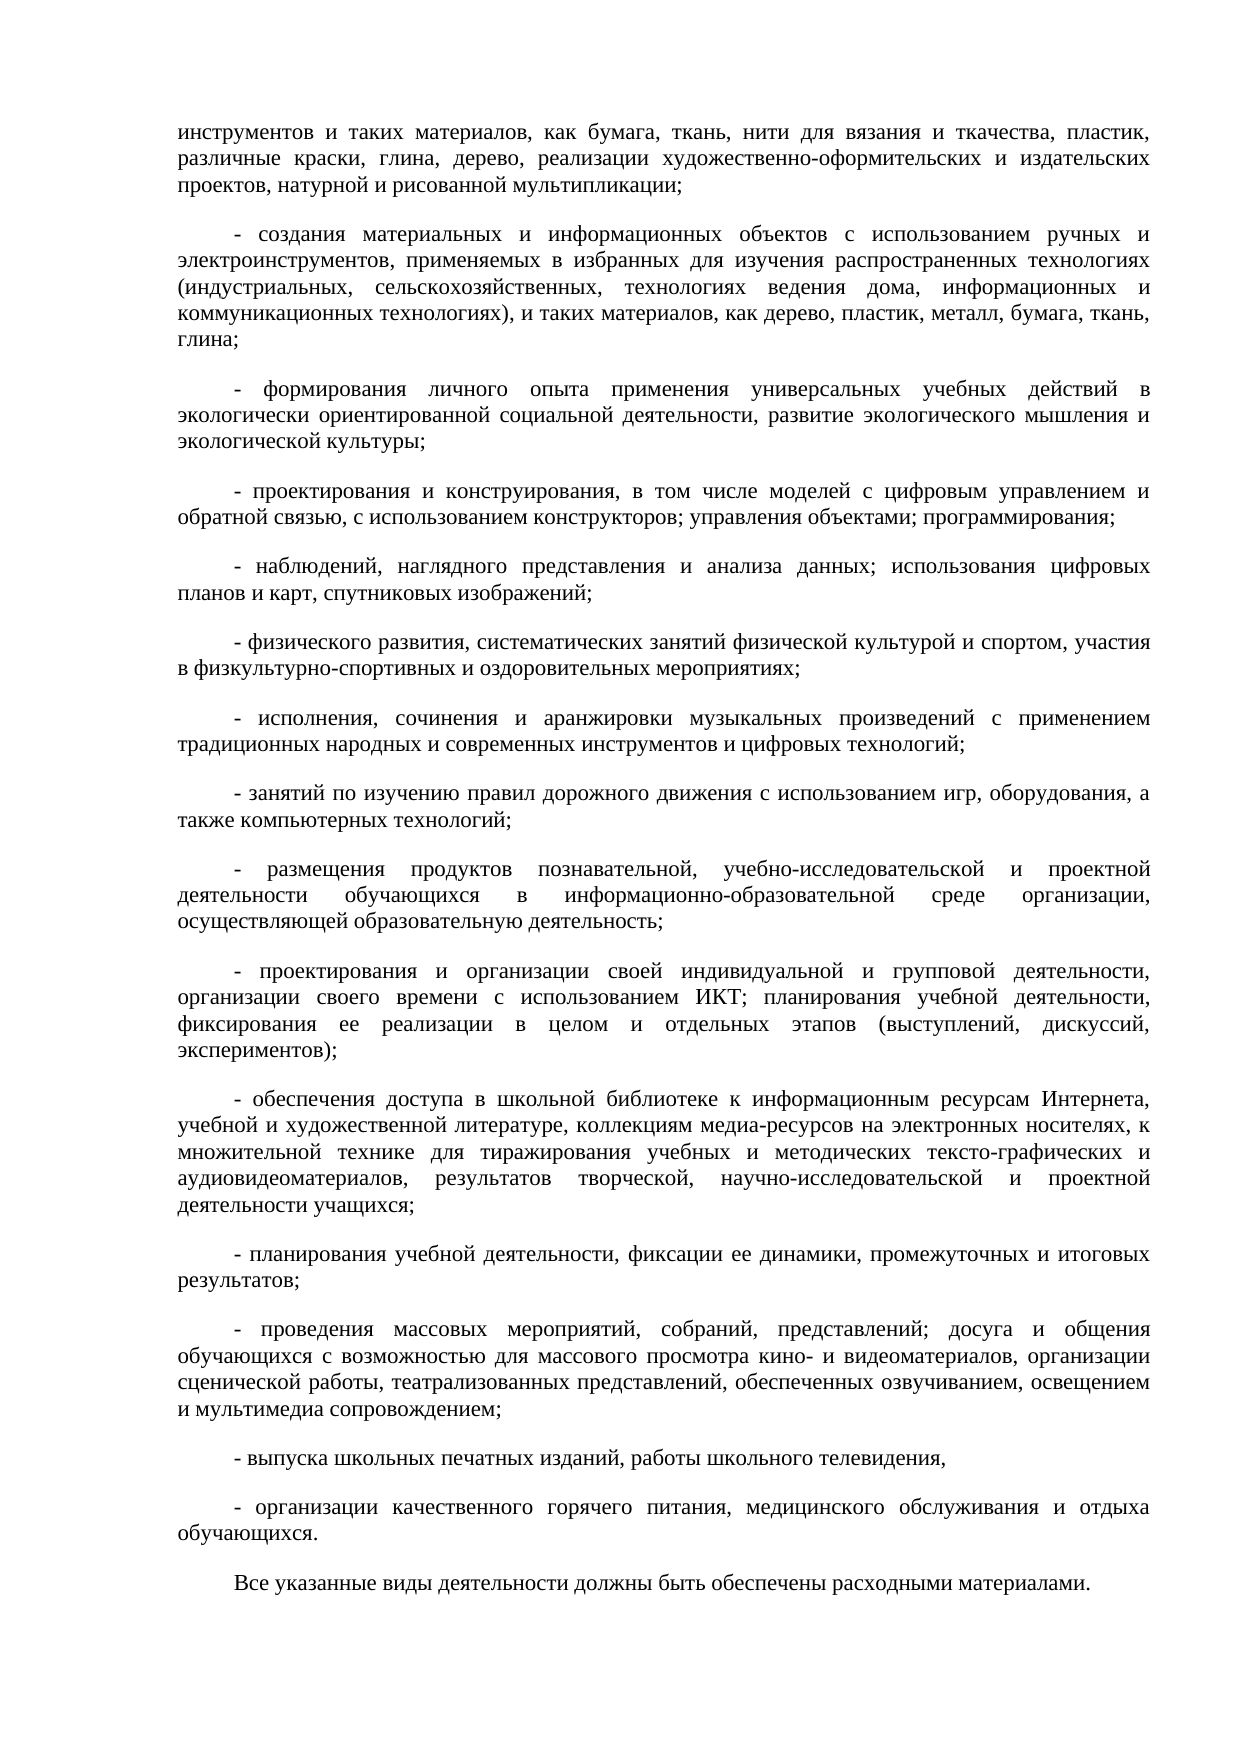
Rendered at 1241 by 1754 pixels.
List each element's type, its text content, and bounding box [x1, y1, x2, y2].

text - проектирования и конструирования, в том числе моделей с цифровым управлением и обратной связью, с использованием конструкторов; управления объектами; программирования; [177, 477, 1152, 529]
text - проектирования и организации своей индивидуальной и групповой деятельности, организации своего времени с использованием ИКТ; планирования учебной деятельности, фиксирования ее реализации в целом и отдельных этапов (выступлений, дискуссий, экспериментов); [177, 957, 1152, 1062]
text - планирования учебной деятельности, фиксации ее динамики, промежуточных и итоговых результатов; [177, 1240, 1152, 1293]
text - проведения массовых мероприятий, собраний, представлений; досуга и общения обучающихся с возможностью для массового просмотра кино- и видеоматериалов, организации сценической работы, театрализованных представлений, обеспеченных озвучиванием, освещением и мультимедиа сопровождением; [177, 1316, 1152, 1421]
text - организации качественного горячего питания, медицинского обслуживания и отдыха обучающихся. [177, 1493, 1152, 1546]
text инструментов и таких материалов, как бумага, ткань, нити для вязания и ткачества, пластик, различные краски, глина, дерево, реализации художественно-оформительских и издательских проектов, натурной и рисованной мультипликации; [177, 118, 1152, 197]
text - занятий по изучению правил дорожного движения с использованием игр, оборудования, а также компьютерных технологий; [177, 779, 1152, 832]
text - исполнения, сочинения и аранжировки музыкальных произведений с применением традиционных народных и современных инструментов и цифровых технологий; [177, 704, 1152, 756]
text Все указанные виды деятельности должны быть обеспечены расходными материалами. [177, 1569, 1152, 1595]
text - наблюдений, наглядного представления и анализа данных; использования цифровых планов и карт, спутниковых изображений; [177, 552, 1152, 605]
text - формирования личного опыта применения универсальных учебных действий в экологически ориентированной социальной деятельности, развитие экологического мышления и экологической культуры; [177, 375, 1152, 454]
text - выпуска школьных печатных изданий, работы школьного телевидения, [177, 1444, 1152, 1470]
text - физического развития, систематических занятий физической культурой и спортом, участия в физкультурно-спортивных и оздоровительных мероприятиях; [177, 628, 1152, 681]
text - размещения продуктов познавательной, учебно-исследовательской и проектной деятельности обучающихся в информационно-образовательной среде организации, осуществляющей образовательную деятельность; [177, 855, 1152, 934]
text - обеспечения доступа в школьной библиотеке к информационным ресурсам Интернета, учебной и художественной литературе, коллекциям медиа-ресурсов на электронных носителях, к множительной технике для тиражирования учебных и методических тексто-графических и аудиовидеоматериалов, результатов творческой, научно-исследовательской и проектной деятельности учащихся; [177, 1085, 1152, 1217]
text - создания материальных и информационных объектов с использованием ручных и электроинструментов, применяемых в избранных для изучения распространенных технологиях (индустриальных, сельскохозяйственных, технологиях ведения дома, информационных и коммуникационных технологиях), и таких материалов, как дерево, пластик, металл, бумага, ткань, глина; [177, 220, 1152, 352]
